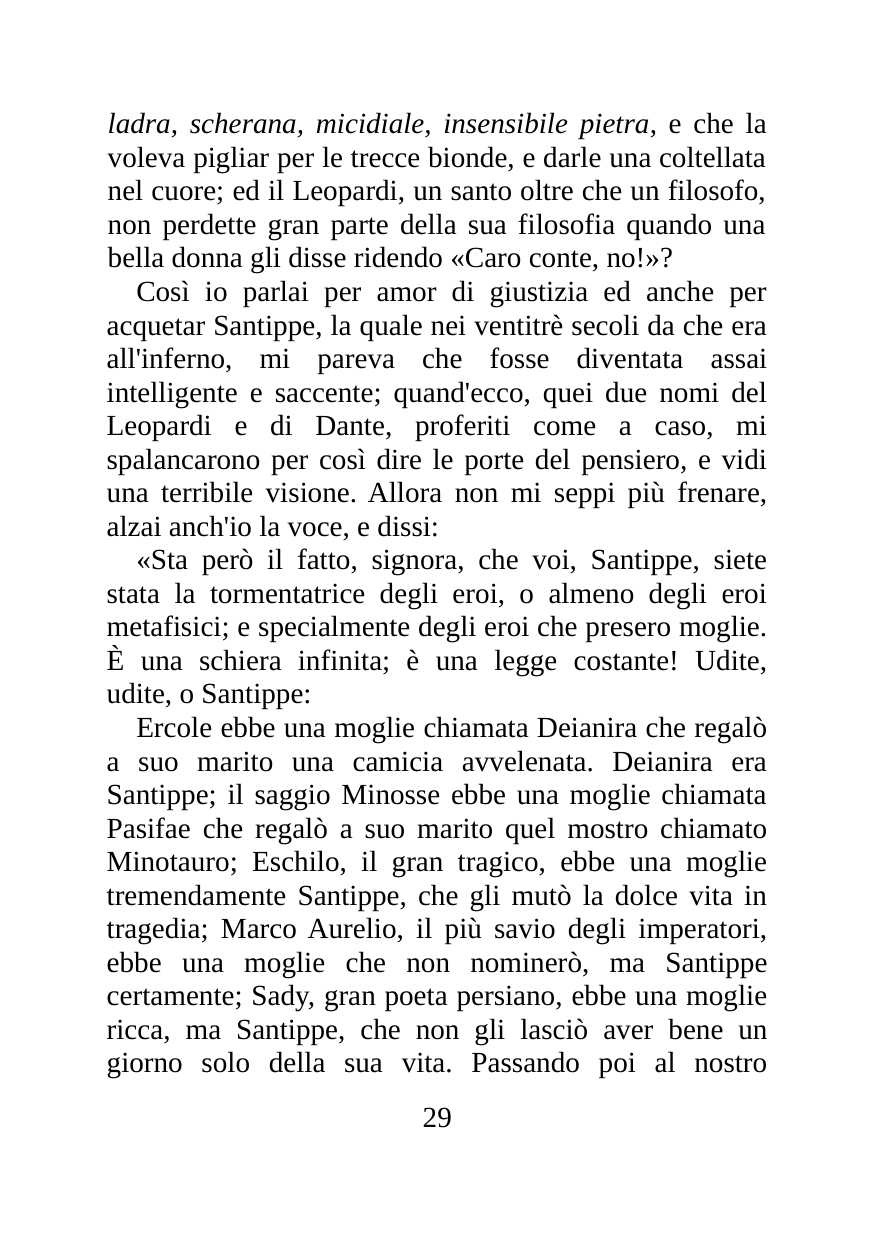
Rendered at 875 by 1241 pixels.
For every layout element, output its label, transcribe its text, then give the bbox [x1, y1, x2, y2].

text «Sta però il fatto, signora, che voi, Santippe, siete stata la tormentatrice degli eroi, o almeno degli eroi metafisici; e specialmente degli eroi che presero moglie. È una schiera infinita; è una legge costante! Udite, udite, o Santippe: [106, 542, 768, 710]
text Così io parlai per amor di giustizia ed anche per acquetar Santippe, la quale nei ventitrè secoli da che era all'inferno, mi pareva che fosse diventata assai intelligente e saccente; quand'ecco, quei due nomi del Leopardi e di Dante, proferiti come a caso, mi spalancarono per così dire le porte del pensiero, e vidi una terribile visione. Allora non mi seppi più frenare, alzai anch'io la voce, e dissi: [106, 274, 768, 542]
text Ercole ebbe una moglie chiamata Deianira che regalò a suo marito una camicia avvelenata. Deianira era Santippe; il saggio Minosse ebbe una moglie chiamata Pasifae che regalò a suo marito quel mostro chiamato Minotauro; Eschilo, il gran tragico, ebbe una moglie tremendamente Santippe, che gli mutò la dolce vita in tragedia; Marco Aurelio, il più savio degli imperatori, ebbe una moglie che non nominerò, ma Santippe certamente; Sady, gran poeta persiano, ebbe una moglie ricca, ma Santippe, che non gli lasciò aver bene un giorno solo della sua vita. Passando poi al nostro [106, 710, 768, 1079]
text ladra, scherana, micidiale, insensibile pietra, e che la voleva pigliar per le trecce bionde, e darle una coltellata nel cuore; ed il Leopardi, un santo oltre che un filosofo, non perdette gran parte della sua filosofia quando una bella donna gli disse ridendo «Caro conte, no!»? [107, 106, 767, 274]
